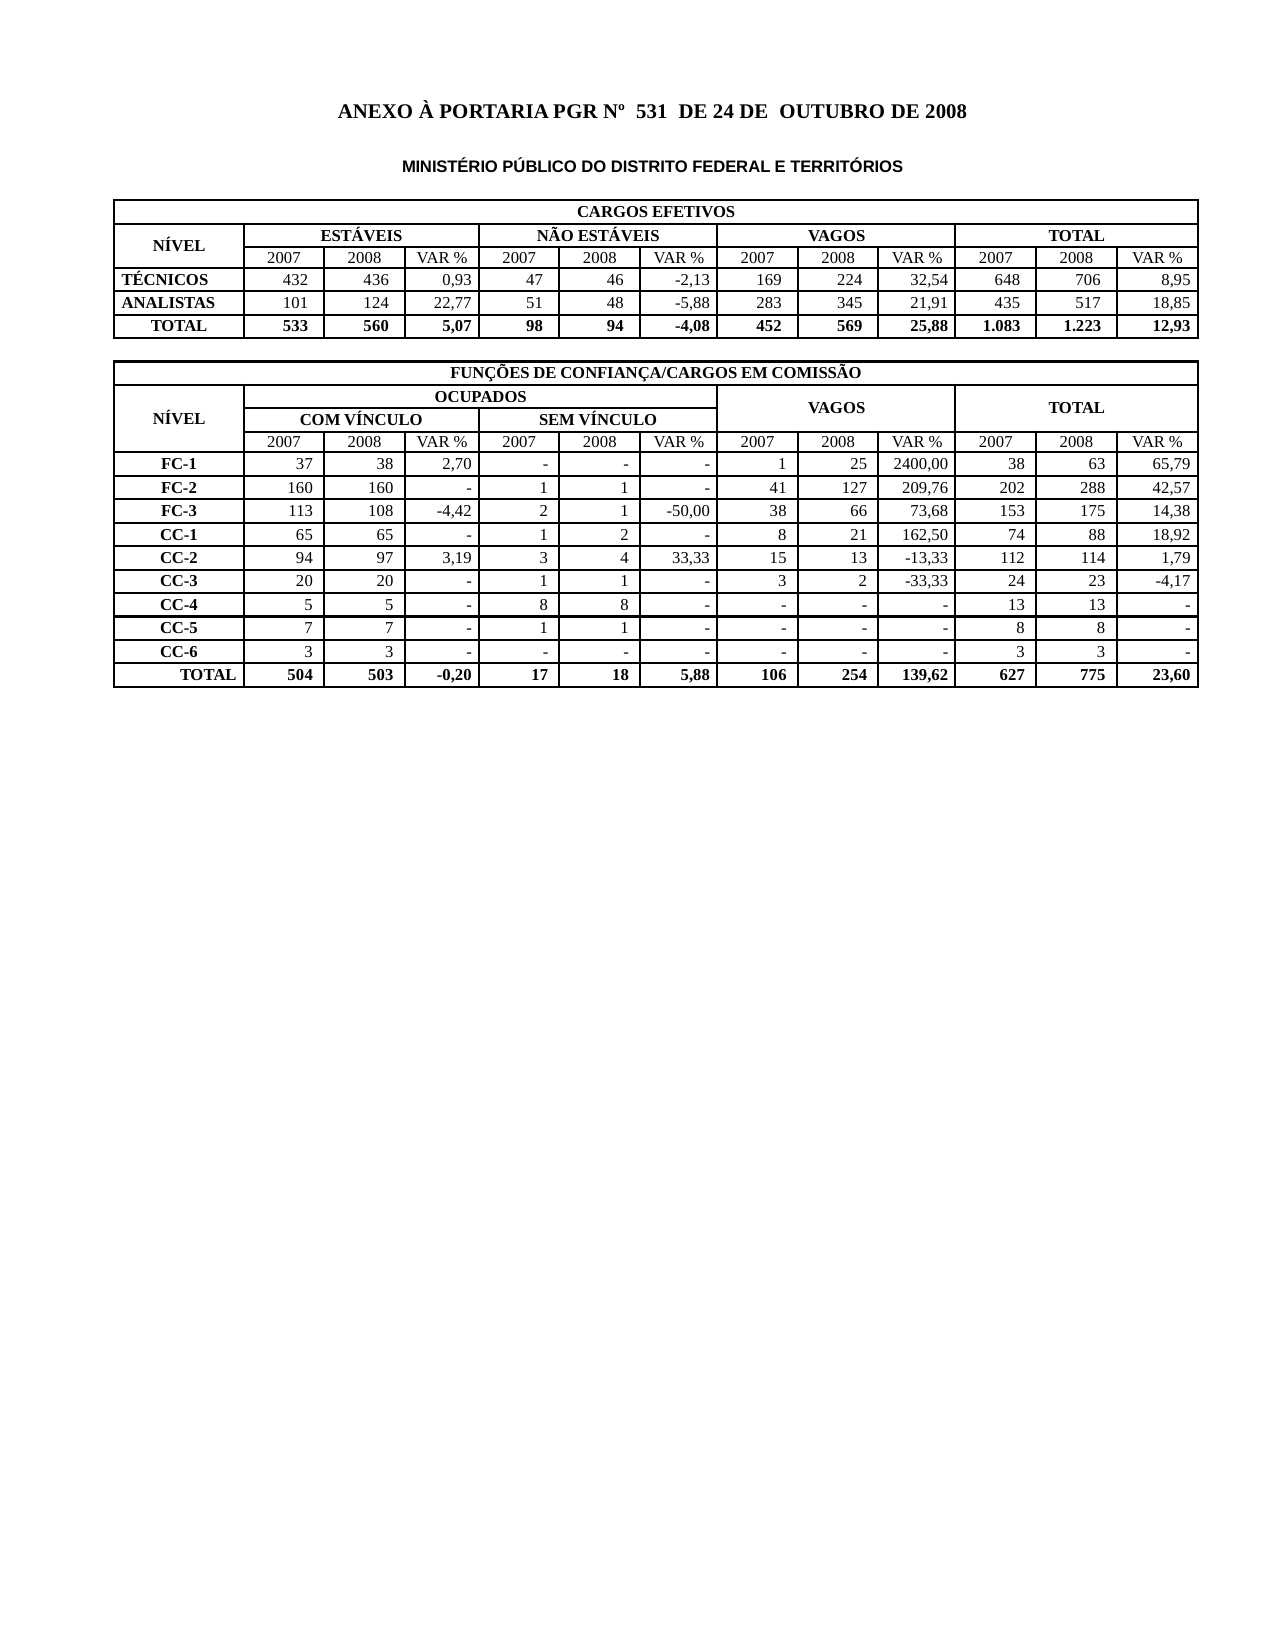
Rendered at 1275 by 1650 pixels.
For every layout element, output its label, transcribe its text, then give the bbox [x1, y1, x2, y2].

table_cell 3 [480, 547, 558, 568]
table_cell 65,79 [1118, 453, 1197, 475]
table_cell - [406, 618, 478, 639]
table_cell 124 [325, 292, 404, 313]
table_cell [405, 176, 479, 199]
table_cell - [879, 594, 954, 615]
table_cell 162,50 [879, 524, 954, 545]
table_cell 569 [799, 316, 877, 337]
table_cell TOTAL [115, 316, 243, 337]
table_cell 38 [718, 500, 797, 522]
table_cell TOTAL [956, 225, 1197, 246]
table_cell - [799, 618, 877, 639]
table_cell 160 [325, 477, 404, 498]
table_cell [717, 339, 798, 360]
table_cell - [1118, 594, 1197, 615]
table_cell 224 [799, 269, 877, 290]
table_cell [878, 176, 955, 199]
table_cell [559, 176, 640, 199]
table_cell 24 [956, 571, 1035, 592]
table_cell CC-5 [115, 618, 243, 639]
table_cell VAR % [1118, 248, 1197, 267]
table_cell 2008 [1037, 248, 1116, 267]
table_cell [1191, 339, 1198, 360]
table_cell 101 [245, 292, 323, 313]
table_cell [244, 339, 324, 360]
table_cell 66 [799, 500, 877, 522]
table_cell 2008 [325, 433, 404, 451]
table_cell 63 [1037, 453, 1116, 475]
table_cell 8,95 [1118, 269, 1197, 290]
table_cell - [1118, 618, 1197, 639]
table_cell 139,62 [879, 664, 954, 686]
table_cell CC-4 [115, 594, 243, 615]
table_cell - [480, 641, 558, 662]
table_cell 46 [560, 269, 639, 290]
table_cell - [560, 453, 639, 475]
table_cell - [560, 641, 639, 662]
table_cell -50,00 [641, 500, 716, 522]
table_cell - [641, 618, 716, 639]
table_cell - [406, 571, 478, 592]
table_cell - [406, 641, 478, 662]
table_cell 2008 [799, 248, 877, 267]
table_cell 3 [718, 571, 797, 592]
table_cell [324, 339, 405, 360]
table_cell 106 [718, 664, 797, 686]
table_cell VAR % [406, 248, 478, 267]
table_cell - [799, 641, 877, 662]
table_cell [114, 176, 243, 199]
table_cell [955, 339, 1036, 360]
table_cell 2007 [718, 248, 797, 267]
table_cell 283 [718, 292, 797, 313]
table_cell 2007 [245, 433, 323, 451]
table_cell 627 [956, 664, 1035, 686]
table_cell 345 [799, 292, 877, 313]
table_cell 127 [799, 477, 877, 498]
table_cell - [641, 571, 716, 592]
table_cell 23 [1037, 571, 1116, 592]
table_cell [798, 339, 878, 360]
table_cell - [879, 641, 954, 662]
table_cell 2007 [956, 248, 1035, 267]
table_cell VAR % [641, 248, 716, 267]
table_cell FC-3 [115, 500, 243, 522]
table_cell 2008 [1037, 433, 1116, 451]
table_cell 3 [1037, 641, 1116, 662]
table_cell 94 [560, 316, 639, 337]
table_cell TOTAL [956, 386, 1197, 431]
table_cell 74 [956, 524, 1035, 545]
table_cell 32,54 [879, 269, 954, 290]
table_cell TÉCNICOS [115, 269, 243, 290]
table_cell - [799, 594, 877, 615]
table_cell NÃO ESTÁVEIS [480, 225, 716, 246]
table_cell 23,60 [1118, 664, 1197, 686]
table_cell 1 [560, 618, 639, 639]
table_cell 2008 [560, 248, 639, 267]
table_cell 436 [325, 269, 404, 290]
table_cell 98 [480, 316, 558, 337]
table_cell -4,17 [1118, 571, 1197, 592]
table_cell 2 [799, 571, 877, 592]
table_cell 435 [956, 292, 1035, 313]
table_cell 21,91 [879, 292, 954, 313]
table_cell - [1118, 641, 1197, 662]
table_cell 2,70 [406, 453, 478, 475]
table_cell 1 [560, 477, 639, 498]
table_cell 114 [1037, 547, 1116, 568]
table_cell 18 [560, 664, 639, 686]
table_cell [1036, 176, 1117, 199]
table_cell 33,33 [641, 547, 716, 568]
table_cell 706 [1037, 269, 1116, 290]
table_cell 8 [956, 618, 1035, 639]
table_cell 21 [799, 524, 877, 545]
table_cell 65 [325, 524, 404, 545]
table_cell 288 [1037, 477, 1116, 498]
table_cell [405, 339, 479, 360]
table_cell - [641, 641, 716, 662]
table_cell 97 [325, 547, 404, 568]
table_cell [479, 176, 559, 199]
table_cell 2007 [480, 433, 558, 451]
table_cell 432 [245, 269, 323, 290]
table_cell -0,20 [406, 664, 478, 686]
table_cell 533 [245, 316, 323, 337]
table_cell COM VÍNCULO [245, 409, 478, 431]
table_cell 20 [245, 571, 323, 592]
table_cell 2007 [718, 433, 797, 451]
table_cell -33,33 [879, 571, 954, 592]
table_cell VAR % [641, 433, 716, 451]
table_cell 41 [718, 477, 797, 498]
table_cell [479, 339, 559, 360]
table_cell -2,13 [641, 269, 716, 290]
table_cell 8 [560, 594, 639, 615]
table_cell 13 [1037, 594, 1116, 615]
table_cell [640, 176, 717, 199]
table_cell - [718, 594, 797, 615]
table_cell 2007 [245, 248, 323, 267]
table_cell [1117, 176, 1191, 199]
table_cell [244, 176, 324, 199]
table_cell 2 [480, 500, 558, 522]
table_cell 175 [1037, 500, 1116, 522]
table_cell - [718, 641, 797, 662]
table_cell SEM VÍNCULO [480, 409, 716, 431]
table_cell -5,88 [641, 292, 716, 313]
table_cell 503 [325, 664, 404, 686]
table_cell 51 [480, 292, 558, 313]
table_cell VAGOS [718, 225, 954, 246]
table_cell 202 [956, 477, 1035, 498]
table_cell 0,93 [406, 269, 478, 290]
table_cell 7 [245, 618, 323, 639]
table_cell 2 [560, 524, 639, 545]
table_cell [717, 176, 798, 199]
table_cell - [879, 618, 954, 639]
table_cell 1 [560, 571, 639, 592]
table_cell [559, 339, 640, 360]
table_cell [878, 339, 955, 360]
table_cell 2007 [480, 248, 558, 267]
table_cell 1 [560, 500, 639, 522]
table_cell 153 [956, 500, 1035, 522]
table_cell 3 [956, 641, 1035, 662]
table_cell 3 [325, 641, 404, 662]
table_cell - [718, 618, 797, 639]
table_cell 452 [718, 316, 797, 337]
table_cell 5 [245, 594, 323, 615]
table_cell 517 [1037, 292, 1116, 313]
table_cell 5 [325, 594, 404, 615]
table_cell VAR % [406, 433, 478, 451]
table_cell 1 [480, 524, 558, 545]
table_cell 12,93 [1118, 316, 1197, 337]
table_cell 108 [325, 500, 404, 522]
table_cell 8 [718, 524, 797, 545]
table_cell 38 [956, 453, 1035, 475]
table_cell 254 [799, 664, 877, 686]
table_cell VAR % [1118, 433, 1197, 451]
table_cell 1.083 [956, 316, 1035, 337]
table_cell - [480, 453, 558, 475]
table_cell - [406, 477, 478, 498]
table_cell 15 [718, 547, 797, 568]
table_cell CC-1 [115, 524, 243, 545]
table_cell 169 [718, 269, 797, 290]
table_cell 47 [480, 269, 558, 290]
table_cell 18,92 [1118, 524, 1197, 545]
table_cell 2008 [560, 433, 639, 451]
table_cell 2008 [325, 248, 404, 267]
table_cell [798, 176, 878, 199]
table_cell 113 [245, 500, 323, 522]
table_cell 1 [480, 477, 558, 498]
table_cell 5,07 [406, 316, 478, 337]
table_cell CC-2 [115, 547, 243, 568]
table_cell 25,88 [879, 316, 954, 337]
table_cell 7 [325, 618, 404, 639]
table_cell [1036, 339, 1117, 360]
table_cell CC-6 [115, 641, 243, 662]
table_cell 209,76 [879, 477, 954, 498]
table_cell FUNÇÕES DE CONFIANÇA/CARGOS EM COMISSÃO [115, 363, 1197, 384]
table_cell [955, 176, 1036, 199]
table_cell CC-3 [115, 571, 243, 592]
table_cell 3 [245, 641, 323, 662]
table_cell [640, 339, 717, 360]
table_cell 14,38 [1118, 500, 1197, 522]
table_cell - [406, 594, 478, 615]
table_cell - [406, 524, 478, 545]
table_cell - [641, 524, 716, 545]
table_cell 2008 [799, 433, 877, 451]
table_cell FC-1 [115, 453, 243, 475]
table_cell 1.223 [1037, 316, 1116, 337]
table_header [1191, 152, 1198, 176]
table_cell 8 [480, 594, 558, 615]
table_cell 775 [1037, 664, 1116, 686]
table_cell 13 [799, 547, 877, 568]
table_cell OCUPADOS [245, 386, 716, 407]
table_cell 648 [956, 269, 1035, 290]
table_cell -13,33 [879, 547, 954, 568]
table_cell FC-2 [115, 477, 243, 498]
table_cell 42,57 [1118, 477, 1197, 498]
table_cell [324, 176, 405, 199]
table_cell 17 [480, 664, 558, 686]
table_cell - [641, 594, 716, 615]
table_cell -4,42 [406, 500, 478, 522]
table_cell 1 [480, 618, 558, 639]
table_cell 13 [956, 594, 1035, 615]
table_cell [1117, 339, 1191, 360]
table_cell 112 [956, 547, 1035, 568]
table_cell 88 [1037, 524, 1116, 545]
table_cell ESTÁVEIS [245, 225, 478, 246]
table_cell 94 [245, 547, 323, 568]
table_cell - [641, 477, 716, 498]
table_cell 38 [325, 453, 404, 475]
table_cell 1,79 [1118, 547, 1197, 568]
table_header MINISTÉRIO PÚBLICO DO DISTRITO FEDERAL E TERRITÓRIOS [114, 152, 1191, 176]
table_cell VAR % [879, 248, 954, 267]
table_cell 48 [560, 292, 639, 313]
table_cell 160 [245, 477, 323, 498]
table_cell 65 [245, 524, 323, 545]
table_cell 25 [799, 453, 877, 475]
table_cell 73,68 [879, 500, 954, 522]
table_cell 20 [325, 571, 404, 592]
table_cell 504 [245, 664, 323, 686]
table_cell 8 [1037, 618, 1116, 639]
table_cell VAR % [879, 433, 954, 451]
table_cell 22,77 [406, 292, 478, 313]
table_cell CARGOS EFETIVOS [115, 201, 1197, 222]
table_cell 1 [480, 571, 558, 592]
table_cell -4,08 [641, 316, 716, 337]
table_cell 560 [325, 316, 404, 337]
table_cell 2400,00 [879, 453, 954, 475]
table_cell 5,88 [641, 664, 716, 686]
table_cell 3,19 [406, 547, 478, 568]
table_cell ANALISTAS [115, 292, 243, 313]
table_cell 18,85 [1118, 292, 1197, 313]
table_cell VAGOS [718, 386, 954, 431]
table_cell NÍVEL [115, 225, 243, 267]
table_cell [114, 339, 243, 360]
table_cell 1 [718, 453, 797, 475]
table_cell 37 [245, 453, 323, 475]
table_cell NÍVEL [115, 386, 243, 451]
table_cell - [641, 453, 716, 475]
table_cell 2007 [956, 433, 1035, 451]
table_cell TOTAL [115, 664, 243, 686]
table_cell [1191, 176, 1198, 199]
table_cell 4 [560, 547, 639, 568]
